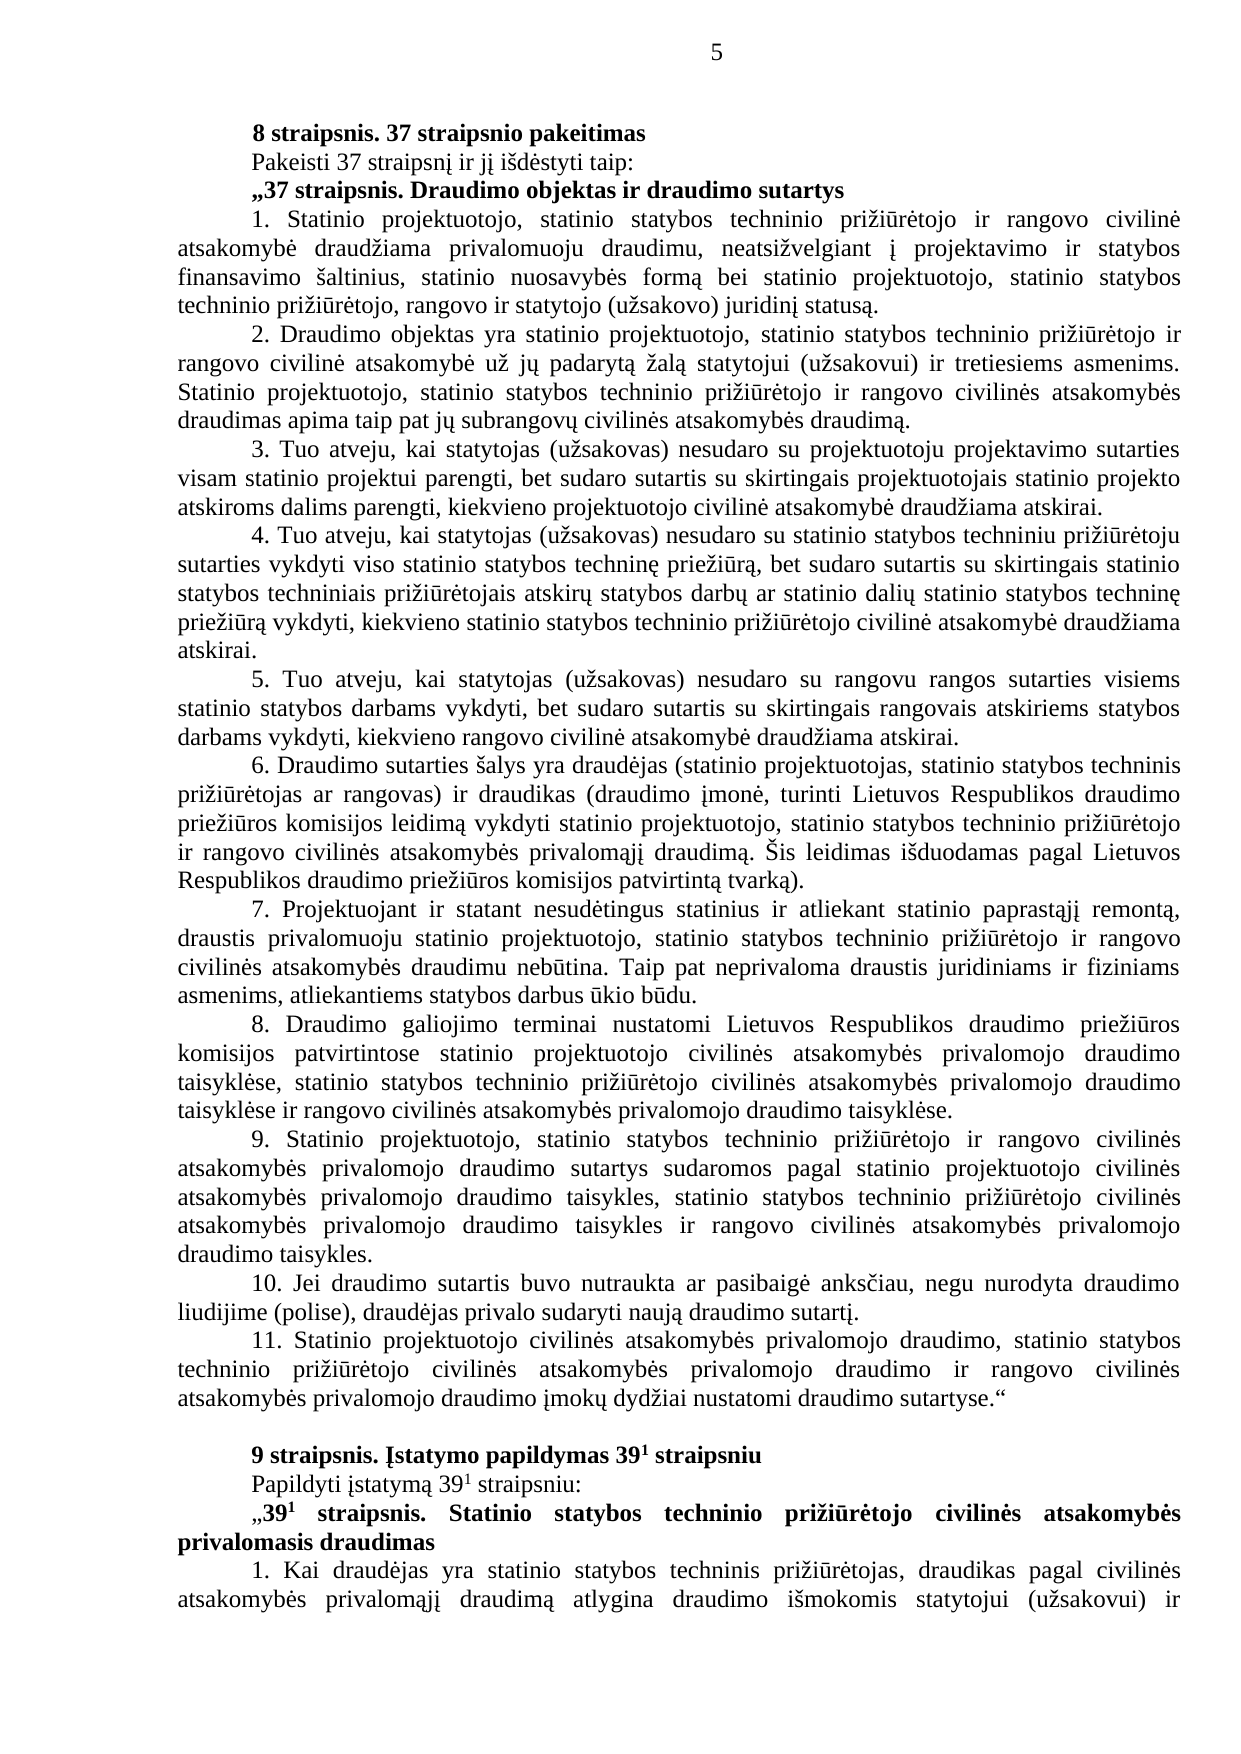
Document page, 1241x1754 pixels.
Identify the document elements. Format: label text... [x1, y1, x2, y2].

text 10. Jei draudimo sutartis buvo nutraukta ar pasibaigė anksčiau, negu nurodyta draudimo liudijime (polise), draudėjas privalo sudaryti naują draudimo sutartį. [177, 1268, 1181, 1326]
text 9. Statinio projektuotojo, statinio statybos techninio prižiūrėtojo ir rangovo civilinės atsakomybės privalomojo draudimo sutartys sudaromos pagal statinio projektuotojo civilinės atsakomybės privalomojo draudimo taisykles, statinio statybos techninio prižiūrėtojo civilinės atsakomybės privalomojo draudimo taisykles ir rangovo civilinės atsakomybės privalomojo draudimo taisykles. [177, 1124, 1181, 1268]
text 6. Draudimo sutarties šalys yra draudėjas (statinio projektuotojas, statinio statybos techninis prižiūrėtojas ar rangovas) ir draudikas (draudimo įmonė, turinti Lietuvos Respublikos draudimo priežiūros komisijos leidimą vykdyti statinio projektuotojo, statinio statybos techninio prižiūrėtojo ir rangovo civilinės atsakomybės privalomąjį draudimą. Šis leidimas išduodamas pagal Lietuvos Respublikos draudimo priežiūros komisijos patvirtintą tvarką). [177, 751, 1181, 894]
text Papildyti įstatymą 391 straipsniu: [177, 1469, 1181, 1498]
text 4. Tuo atveju, kai statytojas (užsakovas) nesudaro su statinio statybos techniniu prižiūrėtoju sutarties vykdyti viso statinio statybos techninę priežiūrą, bet sudaro sutartis su skirtingais statinio statybos techniniais prižiūrėtojais atskirų statybos darbų ar statinio dalių statinio statybos techninę priežiūrą vykdyti, kiekvieno statinio statybos techninio prižiūrėtojo civilinė atsakomybė draudžiama atskirai. [177, 521, 1181, 664]
text 9 straipsnis. Įstatymo papildymas 391 straipsniu [177, 1441, 1181, 1469]
text „391 straipsnis. Statinio statybos techninio prižiūrėtojo civilinės atsakomybės privalomasis draudimas [177, 1498, 1181, 1556]
text 5. Tuo atveju, kai statytojas (užsakovas) nesudaro su rangovu rangos sutarties visiems statinio statybos darbams vykdyti, bet sudaro sutartis su skirtingais rangovais atskiriems statybos darbams vykdyti, kiekvieno rangovo civilinė atsakomybė draudžiama atskirai. [177, 664, 1181, 751]
text 1. Statinio projektuotojo, statinio statybos techninio prižiūrėtojo ir rangovo civilinė atsakomybė draudžiama privalomuoju draudimu, neatsižvelgiant į projektavimo ir statybos finansavimo šaltinius, statinio nuosavybės formą bei statinio projektuotojo, statinio statybos techninio prižiūrėtojo, rangovo ir statytojo (užsakovo) juridinį statusą. [177, 204, 1181, 319]
text 1. Kai draudėjas yra statinio statybos techninis prižiūrėtojas, draudikas pagal civilinės atsakomybės privalomąjį draudimą atlygina draudimo išmokomis statytojui (užsakovui) ir [177, 1556, 1181, 1613]
text 3. Tuo atveju, kai statytojas (užsakovas) nesudaro su projektuotoju projektavimo sutarties visam statinio projektui parengti, bet sudaro sutartis su skirtingais projektuotojais statinio projekto atskiroms dalims parengti, kiekvieno projektuotojo civilinė atsakomybė draudžiama atskirai. [177, 434, 1181, 521]
text 7. Projektuojant ir statant nesudėtingus statinius ir atliekant statinio paprastąjį remontą, draustis privalomuoju statinio projektuotojo, statinio statybos techninio prižiūrėtojo ir rangovo civilinės atsakomybės draudimu nebūtina. Taip pat neprivaloma draustis juridiniams ir fiziniams asmenims, atliekantiems statybos darbus ūkio būdu. [177, 894, 1181, 1009]
text 2. Draudimo objektas yra statinio projektuotojo, statinio statybos techninio prižiūrėtojo ir rangovo civilinė atsakomybė už jų padarytą žalą statytojui (užsakovui) ir tretiesiems asmenims. Statinio projektuotojo, statinio statybos techninio prižiūrėtojo ir rangovo civilinės atsakomybės draudimas apima taip pat jų subrangovų civilinės atsakomybės draudimą. [177, 319, 1181, 434]
text 8 straipsnis. 37 straipsnio pakeitimas [177, 118, 1181, 147]
text Pakeisti 37 straipsnį ir jį išdėstyti taip: [177, 147, 1181, 176]
text 11. Statinio projektuotojo civilinės atsakomybės privalomojo draudimo, statinio statybos techninio prižiūrėtojo civilinės atsakomybės privalomojo draudimo ir rangovo civilinės atsakomybės privalomojo draudimo įmokų dydžiai nustatomi draudimo sutartyse.“ [177, 1326, 1181, 1412]
text „37 straipsnis. Draudimo objektas ir draudimo sutartys [177, 176, 1181, 204]
text 8. Draudimo galiojimo terminai nustatomi Lietuvos Respublikos draudimo priežiūros komisijos patvirtintose statinio projektuotojo civilinės atsakomybės privalomojo draudimo taisyklėse, statinio statybos techninio prižiūrėtojo civilinės atsakomybės privalomojo draudimo taisyklėse ir rangovo civilinės atsakomybės privalomojo draudimo taisyklėse. [177, 1009, 1181, 1124]
